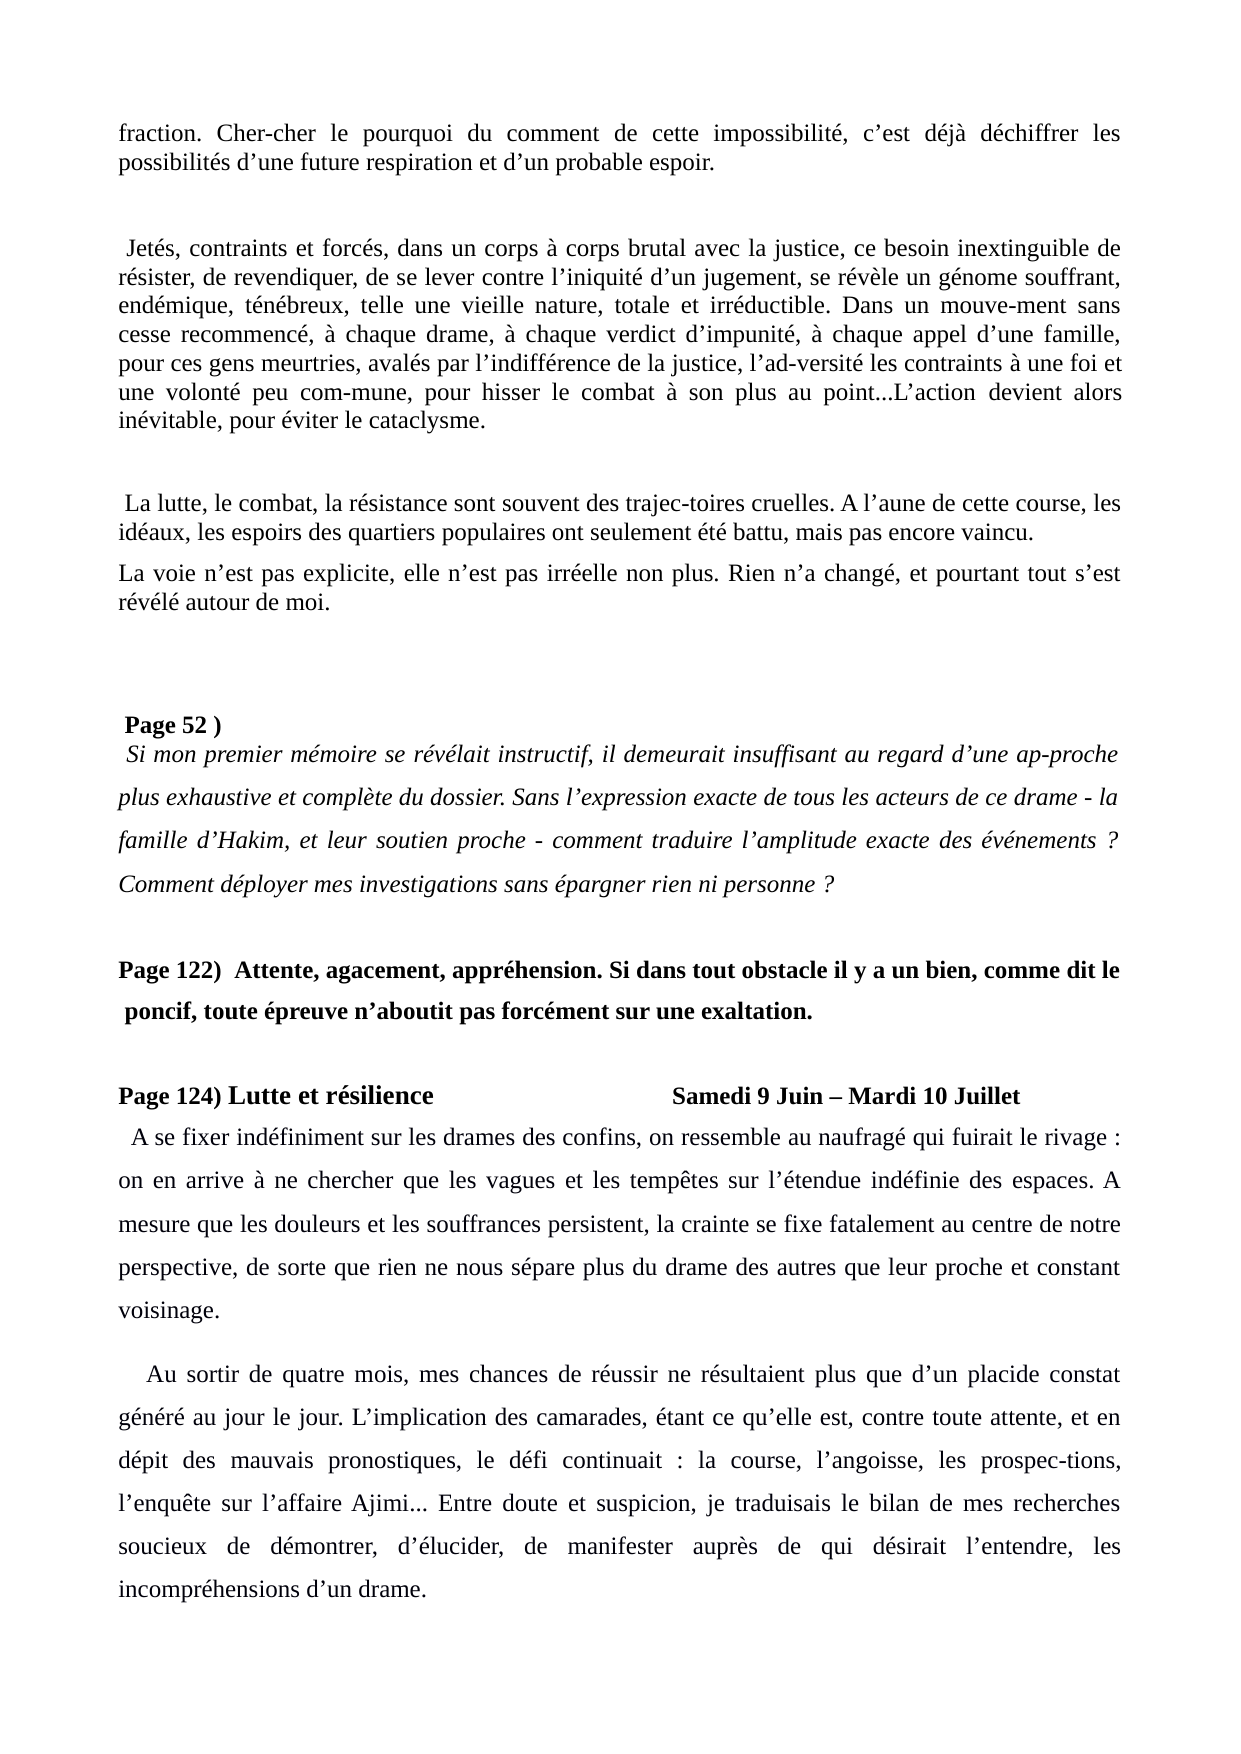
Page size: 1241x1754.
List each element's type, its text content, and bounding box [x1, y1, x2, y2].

text Page 122) Attente, agacement, appréhension. Si dans tout obstacle il y a un bien, comme dit le [118, 955, 1122, 984]
text poncif, toute épreuve n’aboutit pas forcément sur une exaltation. [118, 996, 1122, 1025]
text A se fixer indéfiniment sur les drames des confins, on ressemble au naufragé qui fuirait le rivage : on en arrive à ne chercher que les vagues et les tempêtes sur l’étendue indéfinie des espaces. A mesure que les douleurs et les souffrances persistent, la crainte se fixe fatalement au centre de notre perspective, de sorte que rien ne nous sépare plus du drame des autres que leur proche et constant voisinage. [118, 1122, 1122, 1324]
text Si mon premier mémoire se révélait instructif, il demeurait insuffisant au regard d’une ap-proche plus exhaustive et complète du dossier. Sans l’expression exacte de tous les acteurs de ce drame - la famille d’Hakim, et leur soutien proche - comment traduire l’amplitude exacte des événements ? Comment déployer mes investigations sans épargner rien ni personne ? [118, 739, 1122, 897]
text Page 124) Lutte et résilience Samedi 9 Juin – Mardi 10 Juillet [118, 1079, 1122, 1110]
text Page 52 ) [118, 711, 1122, 739]
text fraction. Cher-cher le pourquoi du comment de cette impossibilité, c’est déjà déchiffrer les possibilités d’une future respiration et d’un probable espoir. [118, 118, 1122, 176]
text La lutte, le combat, la résistance sont souvent des trajec-toires cruelles. A l’aune de cette course, les idéaux, les espoirs des quartiers populaires ont seulement été battu, mais pas encore vaincu. [118, 488, 1122, 546]
text La voie n’est pas explicite, elle n’est pas irréelle non plus. Rien n’a changé, et pourtant tout s’est révélé autour de moi. [118, 558, 1122, 616]
text Au sortir de quatre mois, mes chances de réussir ne résultaient plus que d’un placide constat généré au jour le jour. L’implication des camarades, étant ce qu’elle est, contre toute attente, et en dépit des mauvais pronostiques, le défi continuait : la course, l’angoisse, les prospec-tions, l’enquête sur l’affaire Ajimi... Entre doute et suspicion, je traduisais le bilan de mes recherches soucieux de démontrer, d’élucider, de manifester auprès de qui désirait l’entendre, les incompréhensions d’un drame. [118, 1359, 1122, 1603]
text Jetés, contraints et forcés, dans un corps à corps brutal avec la justice, ce besoin inextinguible de résister, de revendiquer, de se lever contre l’iniquité d’un jugement, se révèle un génome souffrant, endémique, ténébreux, telle une vieille nature, totale et irréductible. Dans un mouve-ment sans cesse recommencé, à chaque drame, à chaque verdict d’impunité, à chaque appel d’une famille, pour ces gens meurtries, avalés par l’indifférence de la justice, l’ad-versité les contraints à une foi et une volonté peu com-mune, pour hisser le combat à son plus au point...L’action devient alors inévitable, pour éviter le cataclysme. [118, 233, 1122, 434]
